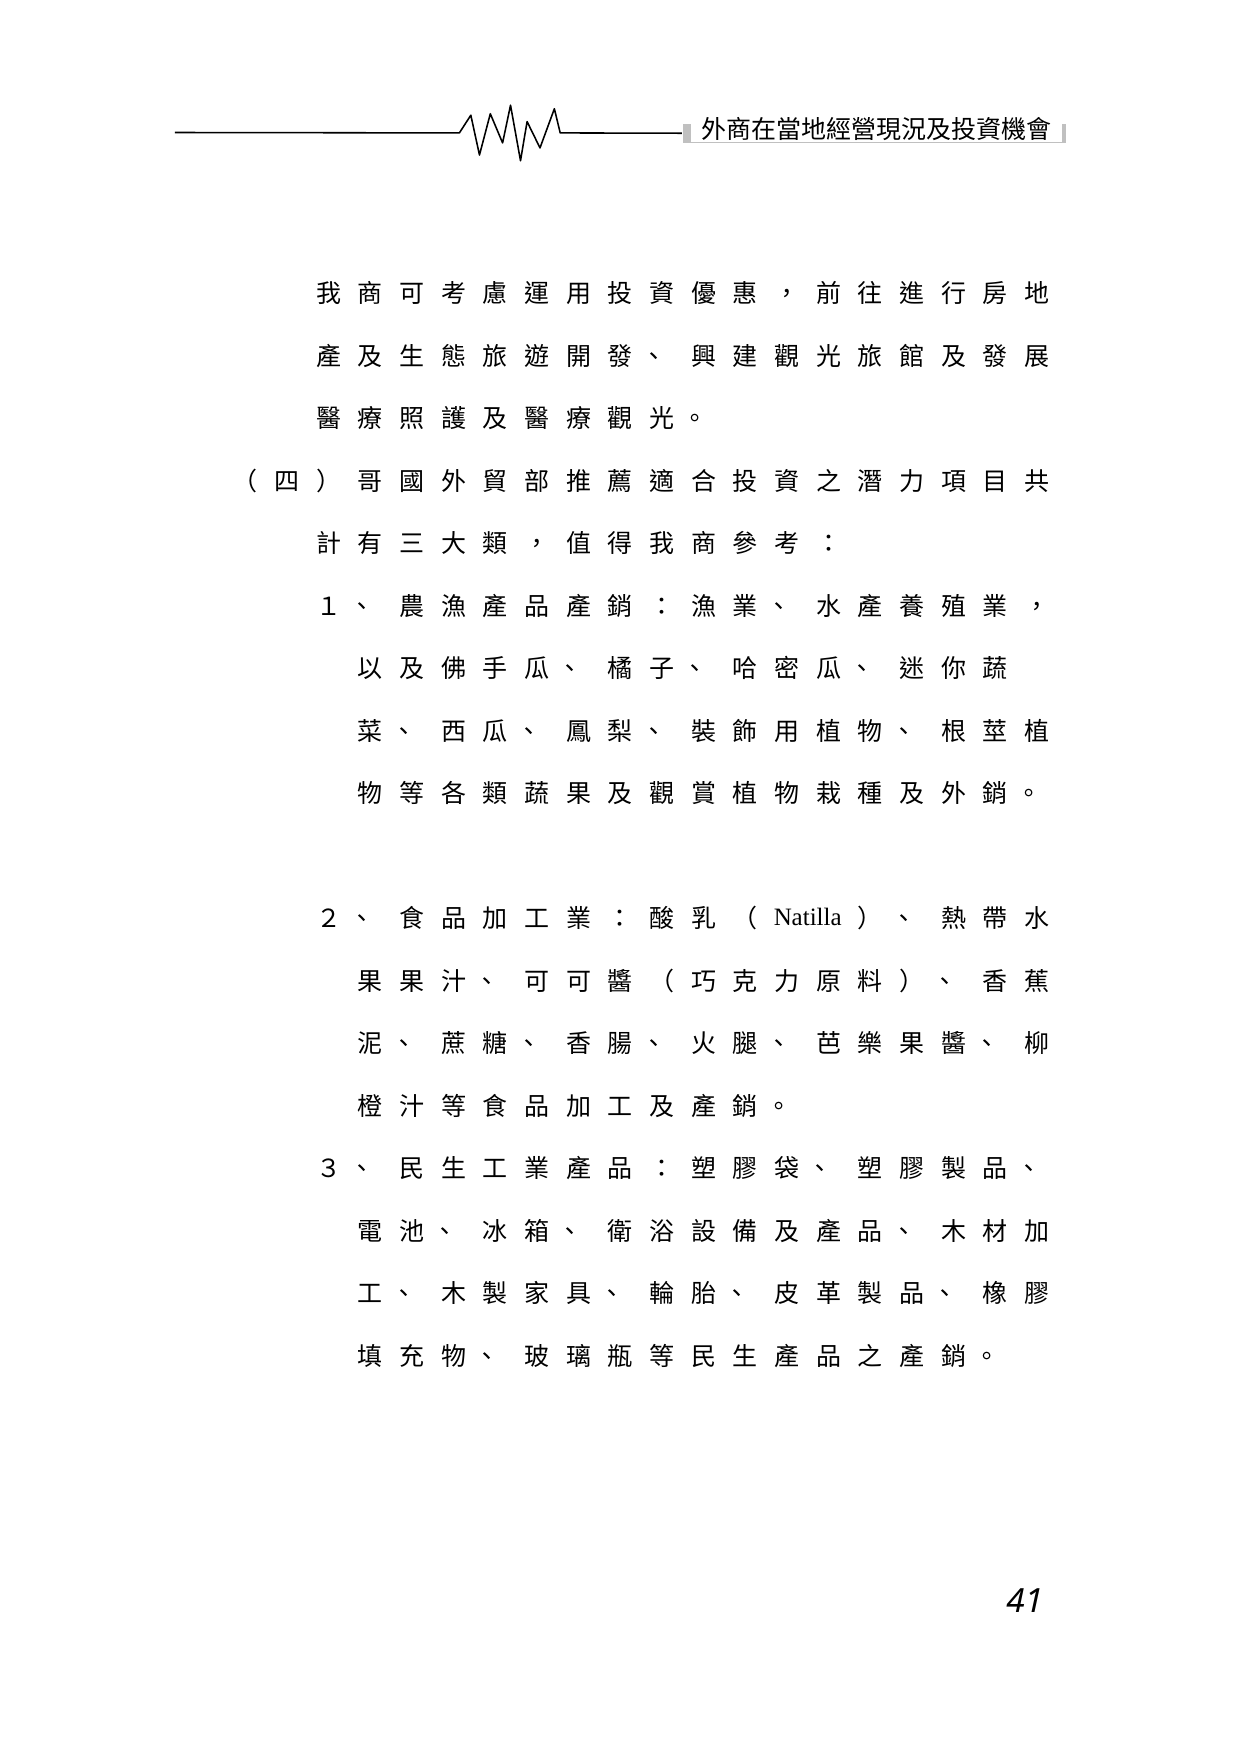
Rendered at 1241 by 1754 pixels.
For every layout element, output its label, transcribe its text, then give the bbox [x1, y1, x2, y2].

text 我商可考慮運用投資優惠，前往進行房地產及生態旅遊開發、興建觀光旅館及發展醫療照護及醫療觀光。 [281, 250, 1058, 438]
text ３、民生工業產品：塑膠袋、塑膠製品、電池、冰箱、衛浴設備及產品、木材加工、木製家具、輪胎、皮革製品、橡膠填充物、玻璃瓶等民生產品之產銷。 [281, 1125, 1058, 1375]
text （四）哥國外貿部推薦適合投資之潛力項目共計有三大類，值得我商參考： [207, 438, 1058, 563]
text ２、食品加工業：酸乳（Natilla）、熱帶水果果汁、可可醬（巧克力原料）、香蕉泥、蔗糖、香腸、火腿、芭樂果醬、柳橙汁等食品加工及產銷。 [281, 875, 1058, 1125]
text １、農漁產品產銷：漁業、水產養殖業，以及佛手瓜、橘子、哈密瓜、迷你蔬菜、西瓜、鳳梨、裝飾用植物、根莖植物等各類蔬果及觀賞植物栽種及外銷。 [281, 563, 1058, 813]
